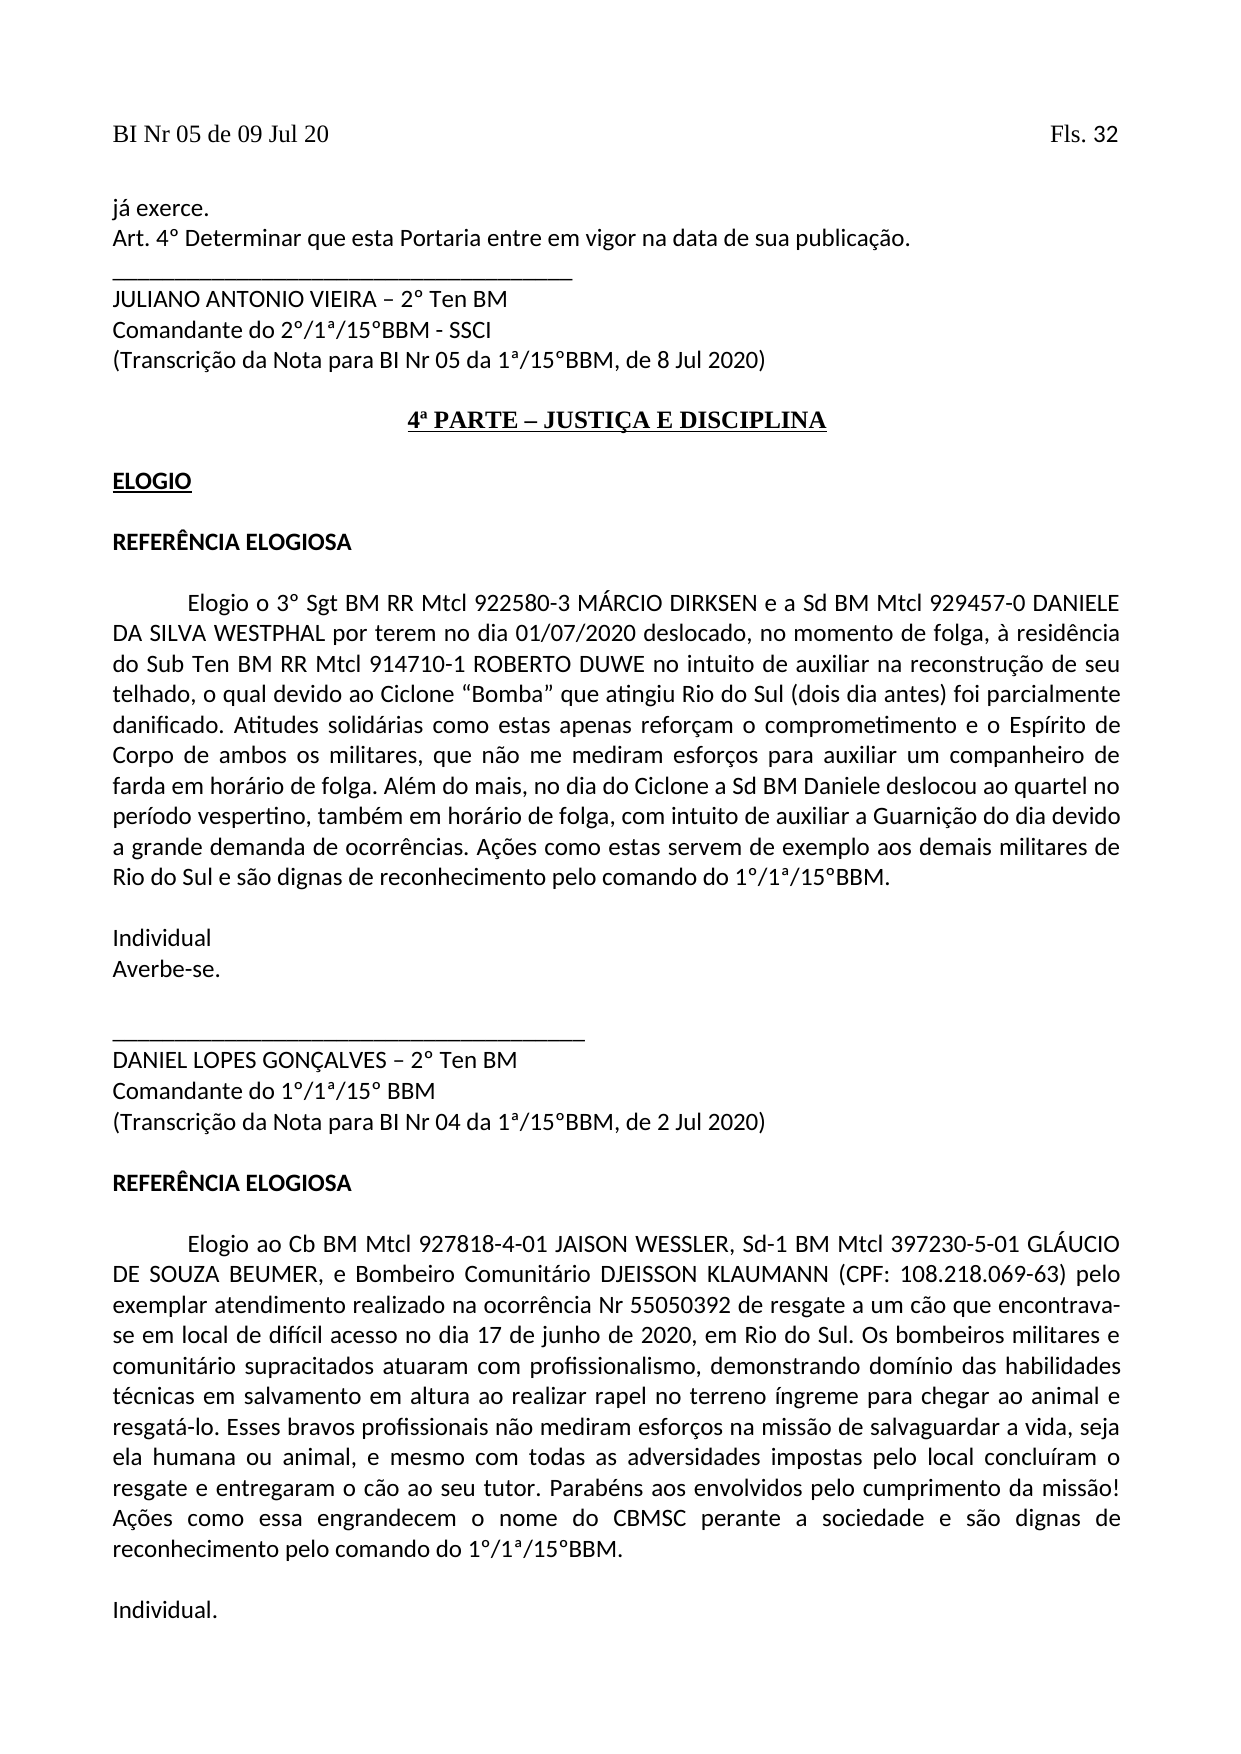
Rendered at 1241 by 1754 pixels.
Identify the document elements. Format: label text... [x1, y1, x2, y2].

text DANIEL LOPES GONÇALVES – 2º Ten BM [112, 1045, 1122, 1075]
text JULIANO ANTONIO VIEIRA – 2º Ten BM [112, 283, 1122, 314]
text Individual. [112, 1594, 1122, 1624]
text (Transcrição da Nota para BI Nr 04 da 1ª/15ºBBM, de 2 Jul 2020) [112, 1106, 1122, 1136]
text Individual [112, 923, 1122, 953]
text já exerce. [112, 192, 1122, 222]
text _____________________________________ [112, 253, 1122, 283]
text 4ª PARTE – JUSTIÇA E DISCIPLINA [112, 406, 1122, 434]
text ______________________________________ [112, 1014, 1122, 1045]
text Elogio ao Cb BM Mtcl 927818-4-01 JAISON WESSLER, Sd-1 BM Mtcl 397230-5-01 GLÁUCIO DE SOUZA BEUMER, e Bombeiro Comunitário DJEISSON KLAUMANN (CPF: 108.218.069-63) pelo exemplar atendimento realizado na ocorrência Nr 55050392 de resgate a um cão que encontrava-se em local de difícil acesso no dia 17 de junho de 2020, em Rio do Sul. Os bombeiros militares e comunitário supracitados atuaram com profissionalismo, demonstrando domínio das habilidades técnicas em salvamento em altura ao realizar rapel no terreno íngreme para chegar ao animal e resgatá-lo. Esses bravos profissionais não mediram esforços na missão de salvaguardar a vida, seja ela humana ou animal, e mesmo com todas as adversidades impostas pelo local concluíram o resgate e entregaram o cão ao seu tutor. Parabéns aos envolvidos pelo cumprimento da missão! Ações como essa engrandecem o nome do CBMSC perante a sociedade e são dignas de reconhecimento pelo comando do 1º/1ª/15ºBBM. [112, 1228, 1122, 1563]
text Art. 4º Determinar que esta Portaria entre em vigor na data de sua publicação. [112, 222, 1122, 253]
text Averbe-se. [112, 953, 1122, 984]
text Comandante do 1º/1ª/15º BBM [112, 1075, 1122, 1106]
text REFERÊNCIA ELOGIOSA [112, 526, 1122, 556]
text ELOGIO [112, 465, 1122, 495]
text Elogio o 3º Sgt BM RR Mtcl 922580-3 MÁRCIO DIRKSEN e a Sd BM Mtcl 929457-0 DANIELE DA SILVA WESTPHAL por terem no dia 01/07/2020 deslocado, no momento de folga, à residência do Sub Ten BM RR Mtcl 914710-1 ROBERTO DUWE no intuito de auxiliar na reconstrução de seu telhado, o qual devido ao Ciclone “Bomba” que atingiu Rio do Sul (dois dia antes) foi parcialmente danificado. Atitudes solidárias como estas apenas reforçam o comprometimento e o Espírito de Corpo de ambos os militares, que não me mediram esforços para auxiliar um companheiro de farda em horário de folga. Além do mais, no dia do Ciclone a Sd BM Daniele deslocou ao quartel no período vespertino, também em horário de folga, com intuito de auxiliar a Guarnição do dia devido a grande demanda de ocorrências. Ações como estas servem de exemplo aos demais militares de Rio do Sul e são dignas de reconhecimento pelo comando do 1º/1ª/15ºBBM. [112, 587, 1122, 892]
text (Transcrição da Nota para BI Nr 05 da 1ª/15ºBBM, de 8 Jul 2020) [112, 344, 1122, 375]
text Comandante do 2º/1ª/15ºBBM - SSCI [112, 314, 1122, 344]
text REFERÊNCIA ELOGIOSA [112, 1167, 1122, 1197]
